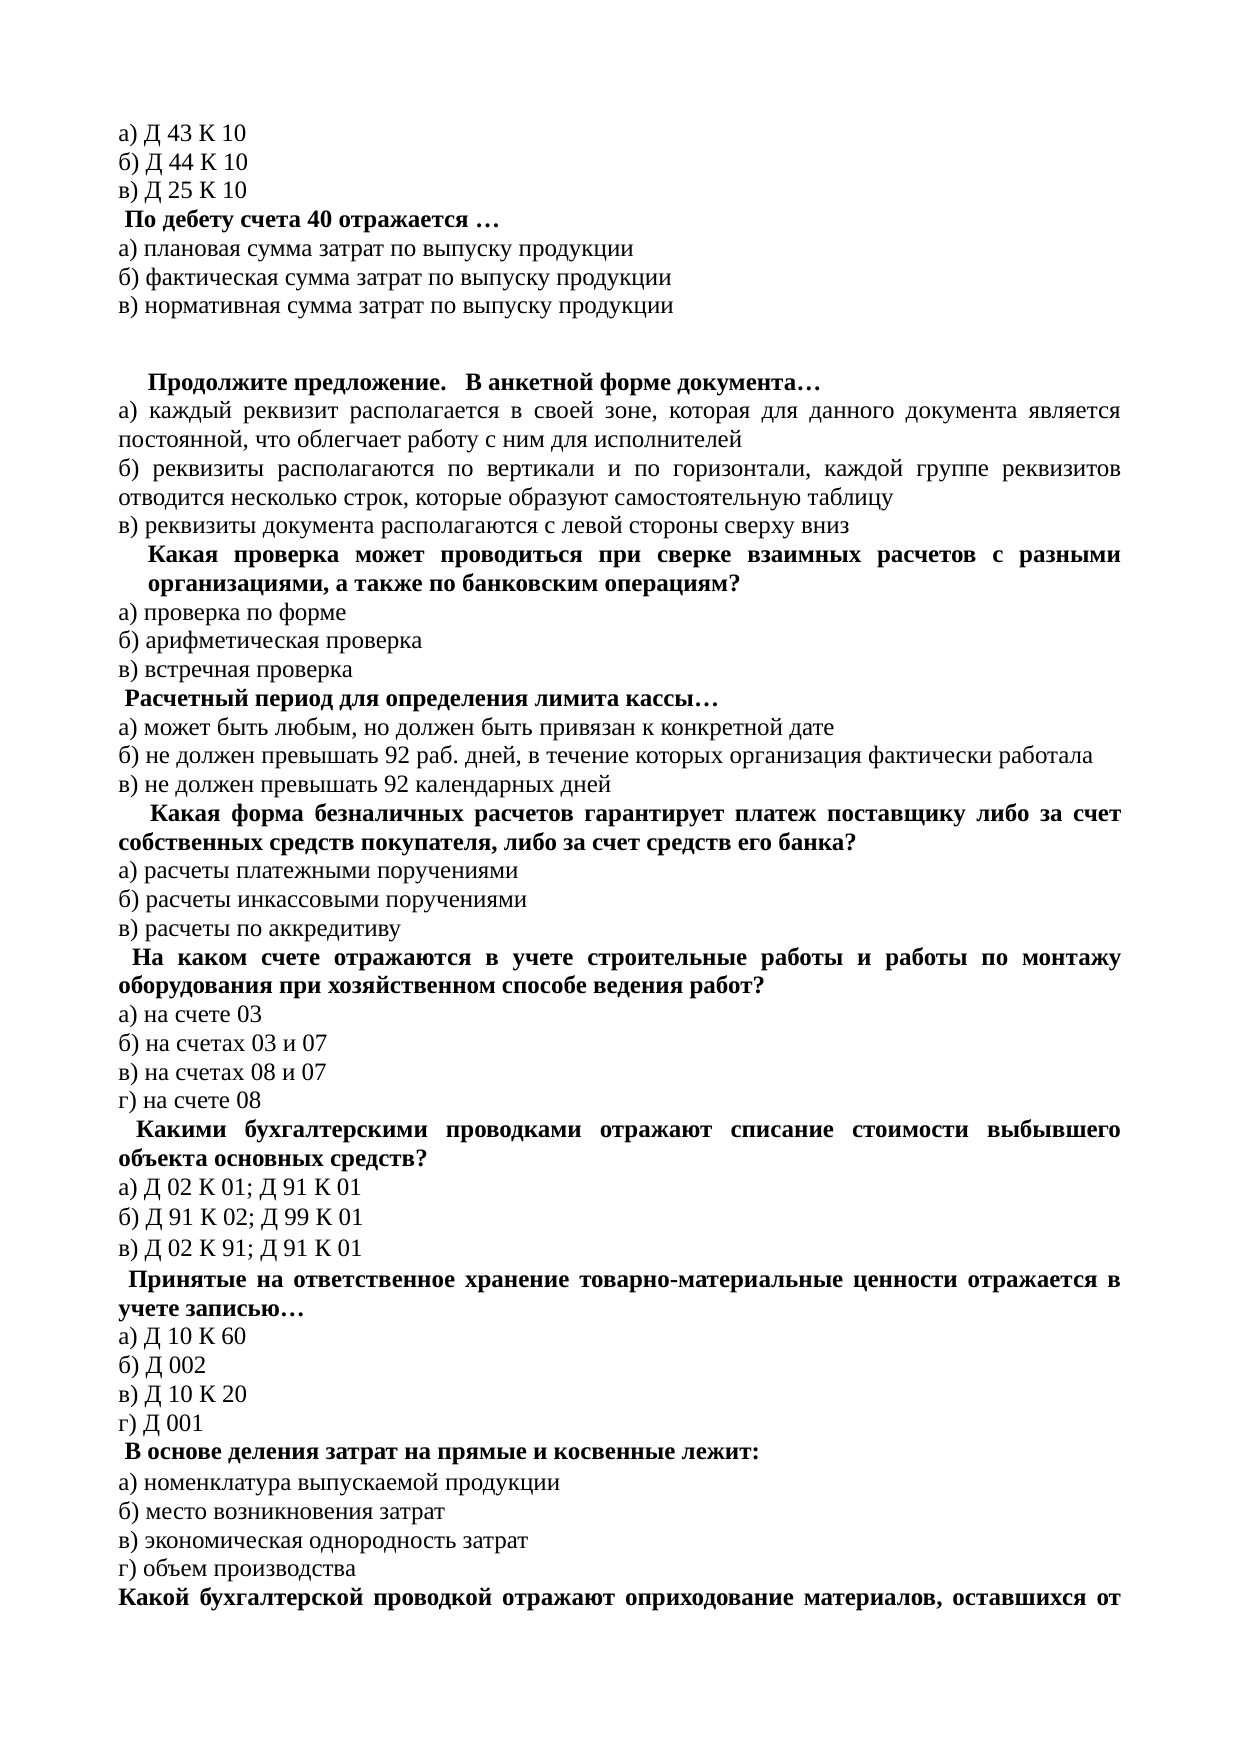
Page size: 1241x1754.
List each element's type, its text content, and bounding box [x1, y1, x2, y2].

text б) место возникновения затрат [118, 1496, 1122, 1525]
text а) расчеты платежными поручениями [118, 856, 1122, 884]
text в) не должен превышать 92 календарных дней [118, 769, 1122, 798]
text в) Д 25 К 10 [118, 176, 1122, 204]
list Продолжите предложение. В анкетной форме документа… [118, 367, 1122, 396]
text г) объем производства [118, 1553, 1122, 1582]
text Расчетный период для определения лимита кассы… [118, 683, 1122, 712]
text По дебету счета 40 отражается … [118, 204, 1122, 233]
text а) Д 02 К 01; Д 91 К 01 [118, 1172, 1122, 1201]
text а) номенклатура выпускаемой продукции [118, 1467, 1122, 1496]
text На каком счете отражаются в учете строительные работы и работы по монтажу оборудования при хозяйственном способе ведения работ? [118, 942, 1122, 999]
text г) Д 001 [118, 1408, 1122, 1436]
text в) Д 10 К 20 [118, 1379, 1122, 1408]
text в) расчеты по аккредитиву [118, 913, 1122, 942]
list Какая проверка может проводиться при сверке взаимных расчетов с разными организациями, а также по банковским операциям? [118, 539, 1122, 597]
text г) на счете 08 [118, 1086, 1122, 1114]
text В основе деления затрат на прямые и косвенные лежит: [118, 1436, 1122, 1465]
text б) Д 91 К 02; Д 99 К 01 [118, 1202, 1122, 1231]
text б) арифметическая проверка [118, 626, 1122, 654]
text в) экономическая однородность затрат [118, 1525, 1122, 1553]
text Какими бухгалтерскими проводками отражают списание стоимости выбывшего объекта основных средств? [118, 1114, 1122, 1172]
text а) Д 10 К 60 [118, 1321, 1122, 1350]
text в) реквизиты документа располагаются с левой стороны сверху вниз [118, 511, 1122, 539]
text в) Д 02 К 91; Д 91 К 01 [118, 1233, 1122, 1262]
text а) может быть любым, но должен быть привязан к конкретной дате [118, 712, 1122, 741]
text а) плановая сумма затрат по выпуску продукции [118, 233, 1122, 262]
text а) проверка по форме [118, 597, 1122, 626]
text Принятые на ответственное хранение товарно-материальные ценности отражается в учете записью… [118, 1264, 1122, 1321]
text а) каждый реквизит располагается в своей зоне, которая для данного документа является постоянной, что облегчает работу с ним для исполнителей [118, 396, 1122, 453]
text б) не должен превышать 92 раб. дней, в течение которых организация фактически работала [118, 741, 1122, 769]
text б) реквизиты располагаются по вертикали и по горизонтали, каждой группе реквизитов отводится несколько строк, которые образуют самостоятельную таблицу [118, 453, 1122, 511]
text б) фактическая сумма затрат по выпуску продукции [118, 262, 1122, 291]
text б) Д 44 К 10 [118, 147, 1122, 176]
text Какая форма безналичных расчетов гарантирует платеж поставщику либо за счет собственных средств покупателя, либо за счет средств его банка? [118, 798, 1122, 856]
text в) нормативная сумма затрат по выпуску продукции [118, 291, 1122, 319]
text б) на счетах 03 и 07 [118, 1028, 1122, 1057]
text а) Д 43 К 10 [118, 118, 1122, 147]
text в) встречная проверка [118, 654, 1122, 683]
text Какой бухгалтерской проводкой отражают оприходование материалов, оставшихся от [118, 1582, 1122, 1611]
text а) на счете 03 [118, 999, 1122, 1028]
text в) на счетах 08 и 07 [118, 1057, 1122, 1086]
text б) Д 002 [118, 1350, 1122, 1379]
text б) расчеты инкассовыми поручениями [118, 884, 1122, 913]
